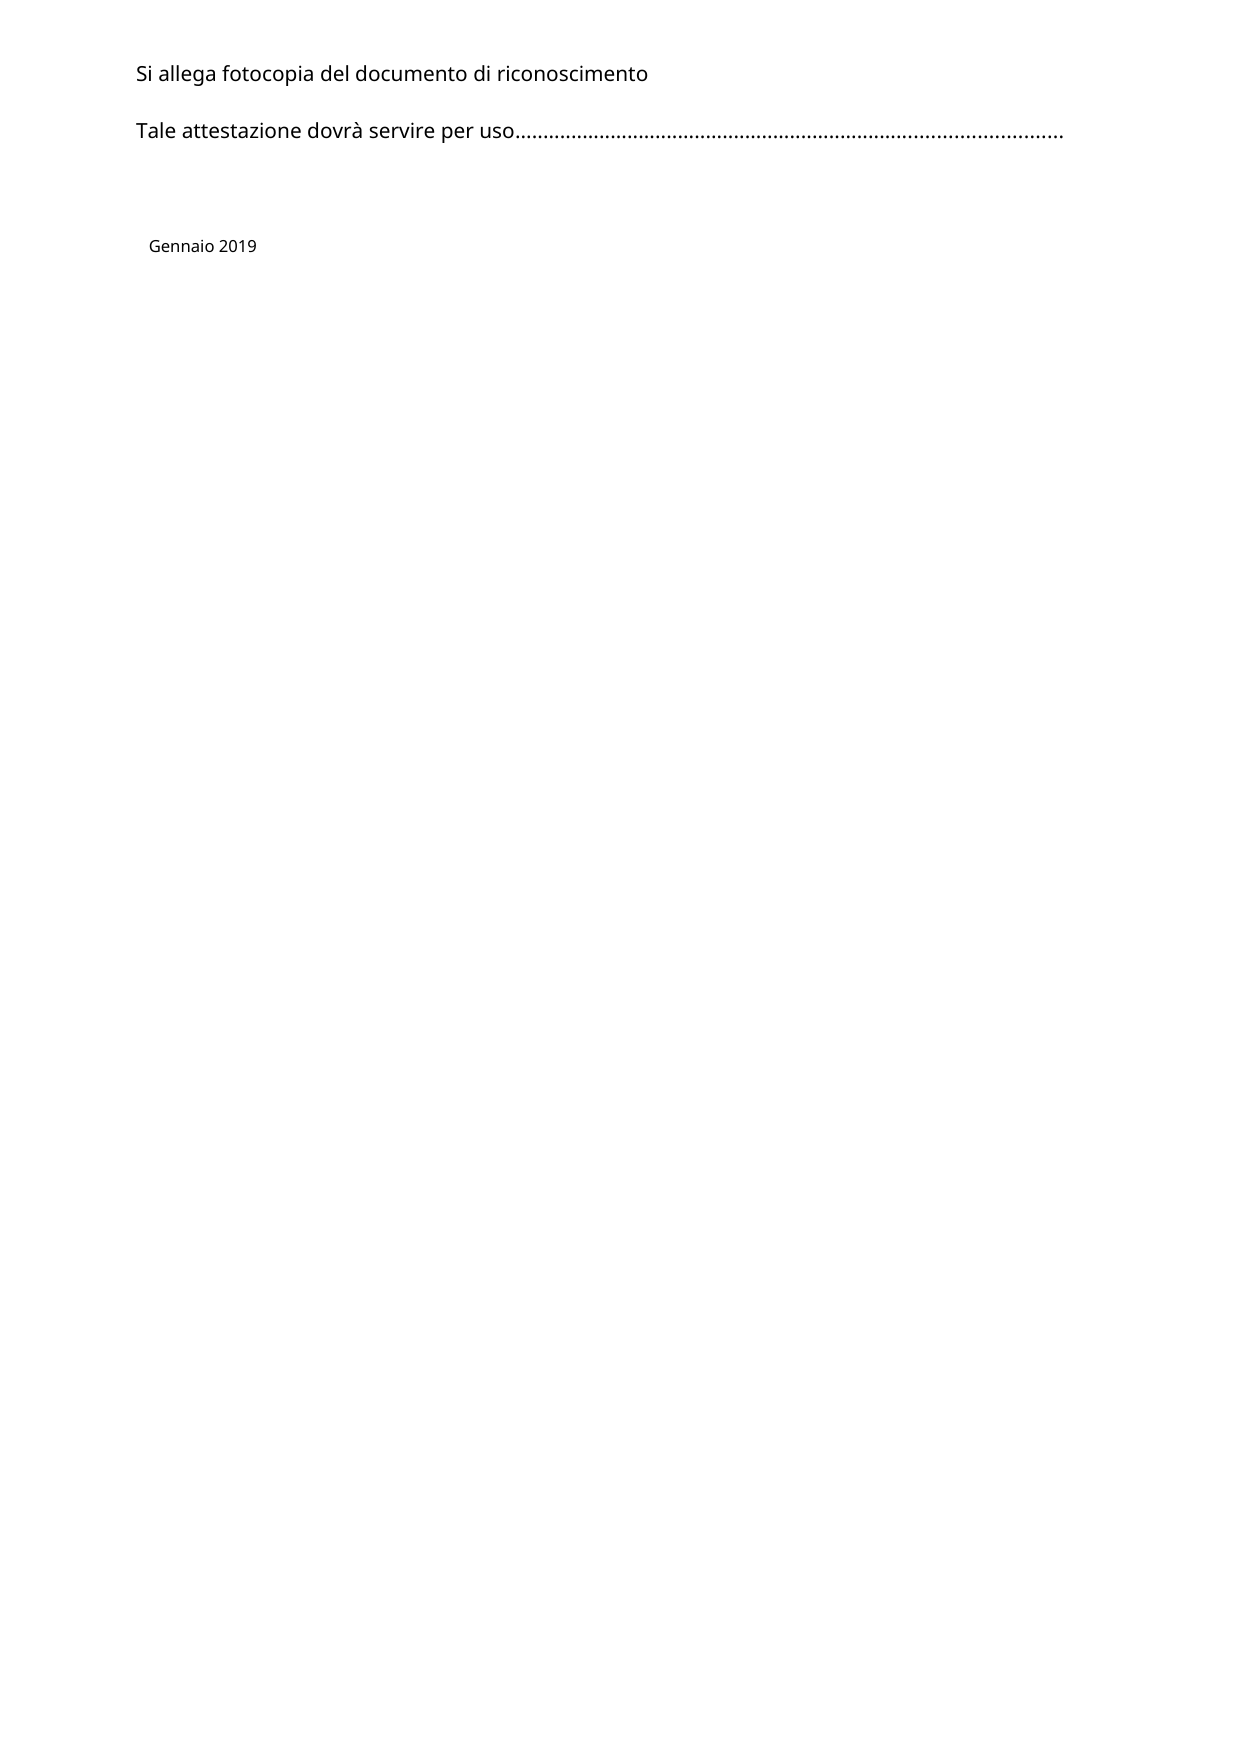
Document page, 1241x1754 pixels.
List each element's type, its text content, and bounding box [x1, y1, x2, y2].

text Si allega fotocopia del documento di riconoscimento [136, 59, 1063, 87]
text Gennaio 2019 [148, 235, 286, 256]
text Tale attestazione dovrà servire per uso [136, 116, 1063, 144]
